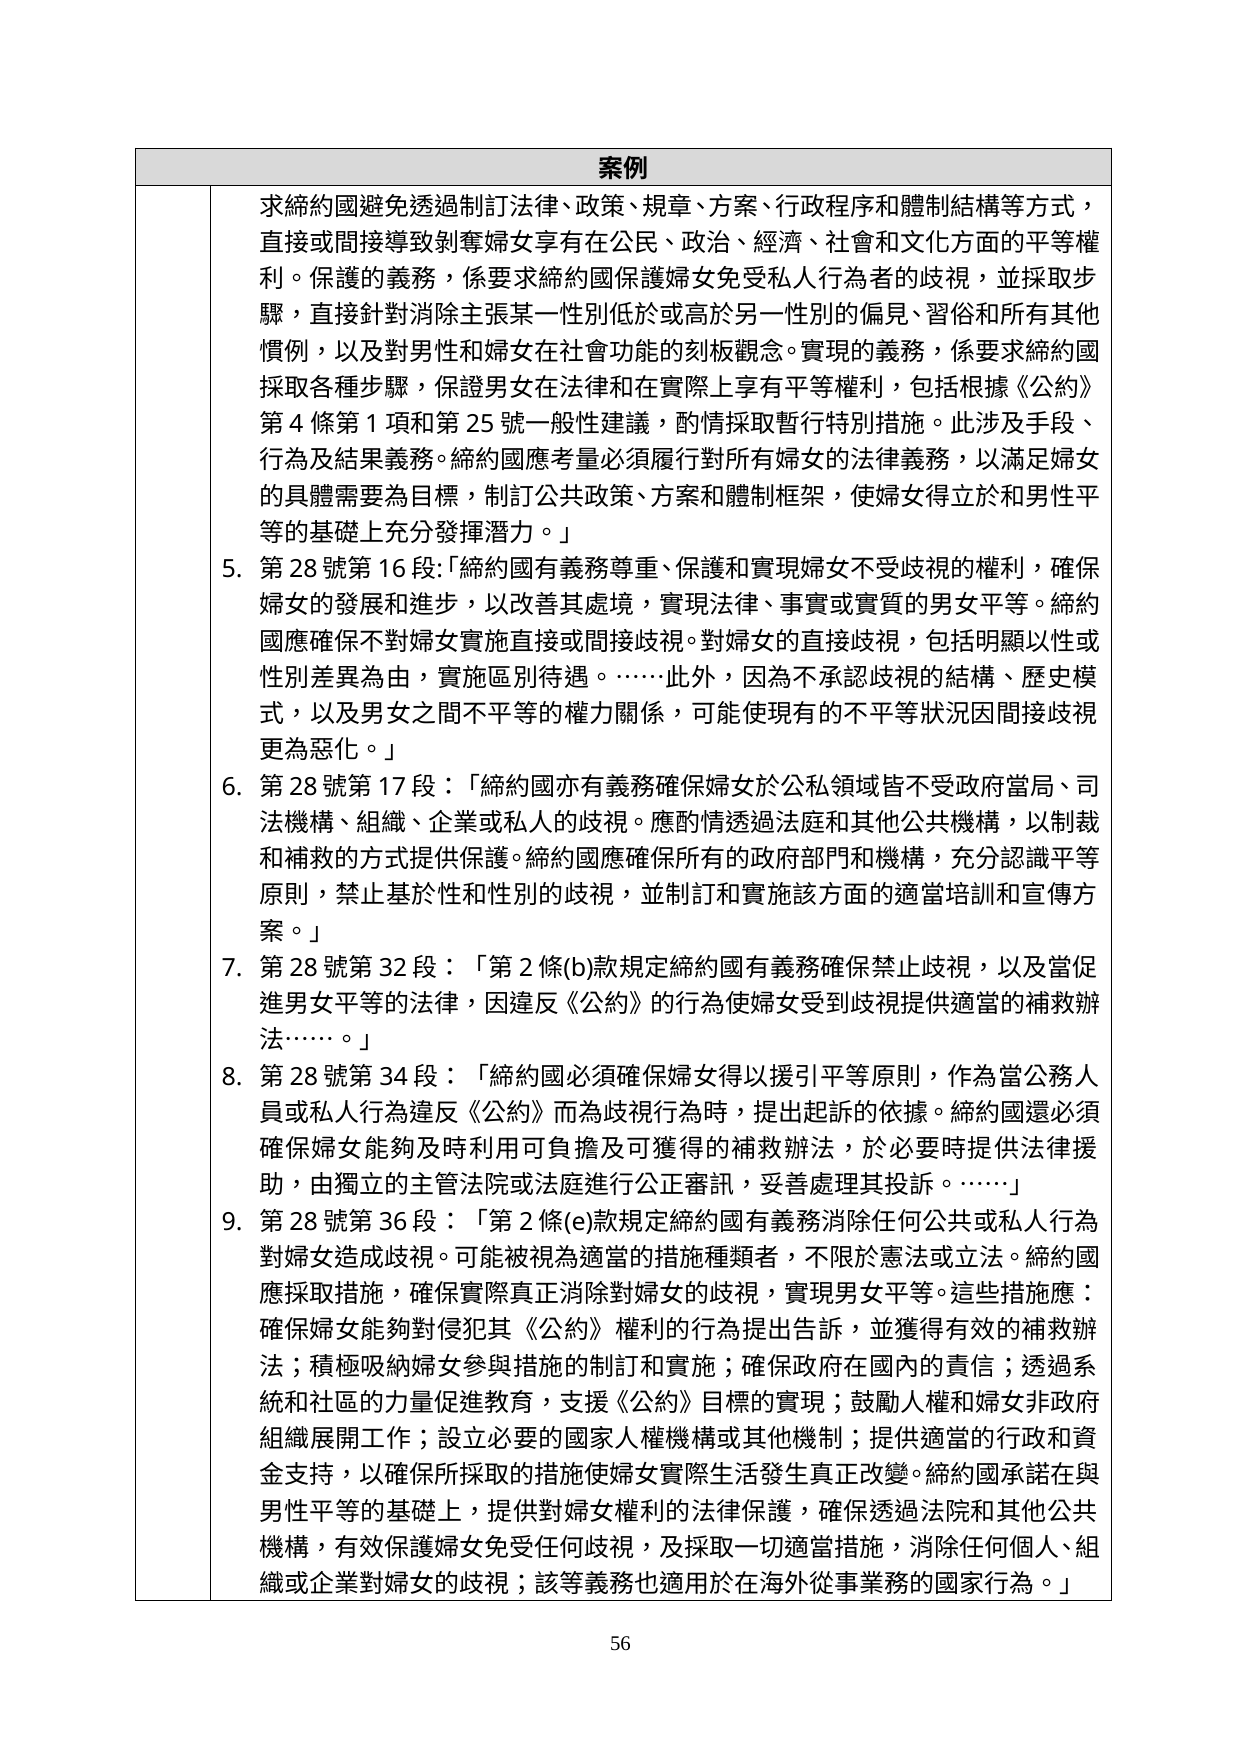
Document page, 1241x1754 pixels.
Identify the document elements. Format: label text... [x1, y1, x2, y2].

table_cell 求締約國避免透過制訂法律、政策、規章、方案、行政程序和體制結構等方式，直接或間接導致剝奪婦女享有在公民、政治、經濟、社會和文化方面的平等權利。保護的義務，係要求締約國保護婦女免受私人行為者的歧視，並採取步驟，直接針對消除主張某一性別低於或高於另一性別的偏見、習俗和所有其他慣例，以及對男性和婦女在社會功能的刻板觀念。實現的義務，係要求締約國採取各種步驟，保證男女在法律和在實際上享有平等權利，包括根據《公約》第4 條第1 項和第25 號一般性建議，酌情採取暫行特別措施。此涉及手段、行為及結果義務。締約國應考量必須履行對所有婦女的法律義務，以滿足婦女的具體需要為目標，制訂公共政策、方案和體制框架，使婦女得立於和男性平等的基礎上充分發揮潛力。」 第28號第16段:「締約國有義務尊重、保護和實現婦女不受歧視的權利，確保婦女的發展和進步，以改善其處境，實現法律、事實或實質的男女平等。締約國應確保不對婦女實施直接或間接歧視。對婦女的直接歧視，包括明顯以性或性別差異為由，實施區別待遇。……此外，因為不承認歧視的結構、歷史模式，以及男女之間不平等的權力關係，可能使現有的不平等狀況因間接歧視更為惡化。」 第28號第17段：「締約國亦有義務確保婦女於公私領域皆不受政府當局、司法機構、組織、企業或私人的歧視。應酌情透過法庭和其他公共機構，以制裁和補救的方式提供保護。締約國應確保所有的政府部門和機構，充分認識平等原則，禁止基於性和性別的歧視，並制訂和實施該方面的適當培訓和宣傳方案。」 第28號第32段：「第2條(b)款規定締約國有義務確保禁止歧視，以及當促進男女平等的法律，因違反《公約》的行為使婦女受到歧視提供適當的補救辦法……。」 第28號第34段：「締約國必須確保婦女得以援引平等原則，作為當公務人員或私人行為違反《公約》而為歧視行為時，提出起訴的依據。締約國還必須確保婦女能夠及時利用可負擔及可獲得的補救辦法，於必要時提供法律援助，由獨立的主管法院或法庭進行公正審訊，妥善處理其投訴。……」 第28號第36段：「第2條(e)款規定締約國有義務消除任何公共或私人行為對婦女造成歧視。可能被視為適當的措施種類者，不限於憲法或立法。締約國應採取措施，確保實際真正消除對婦女的歧視，實現男女平等。這些措施應：確保婦女能夠對侵犯其《公約》權利的行為提出告訴，並獲得有效的補救辦法；積極吸納婦女參與措施的制訂和實施；確保政府在國內的責信；透過系統和社區的力量促進教育，支援《公約》目標的實現；鼓勵人權和婦女非政府組織展開工作；設立必要的國家人權機構或其他機制；提供適當的行政和資金支持，以確保所採取的措施使婦女實際生活發生真正改變。締約國承諾在與男性平等的基礎上，提供對婦女權利的法律保護，確保透過法院和其他公共機構，有效保護婦女免受任何歧視，及採取一切適當措施，消除任何個人、組織或企業對婦女的歧視；該等義務也適用於在海外從事業務的國家行為。」 [211, 186, 1111, 1600]
table_header 案例 [136, 149, 1111, 185]
table_cell [136, 186, 210, 1600]
